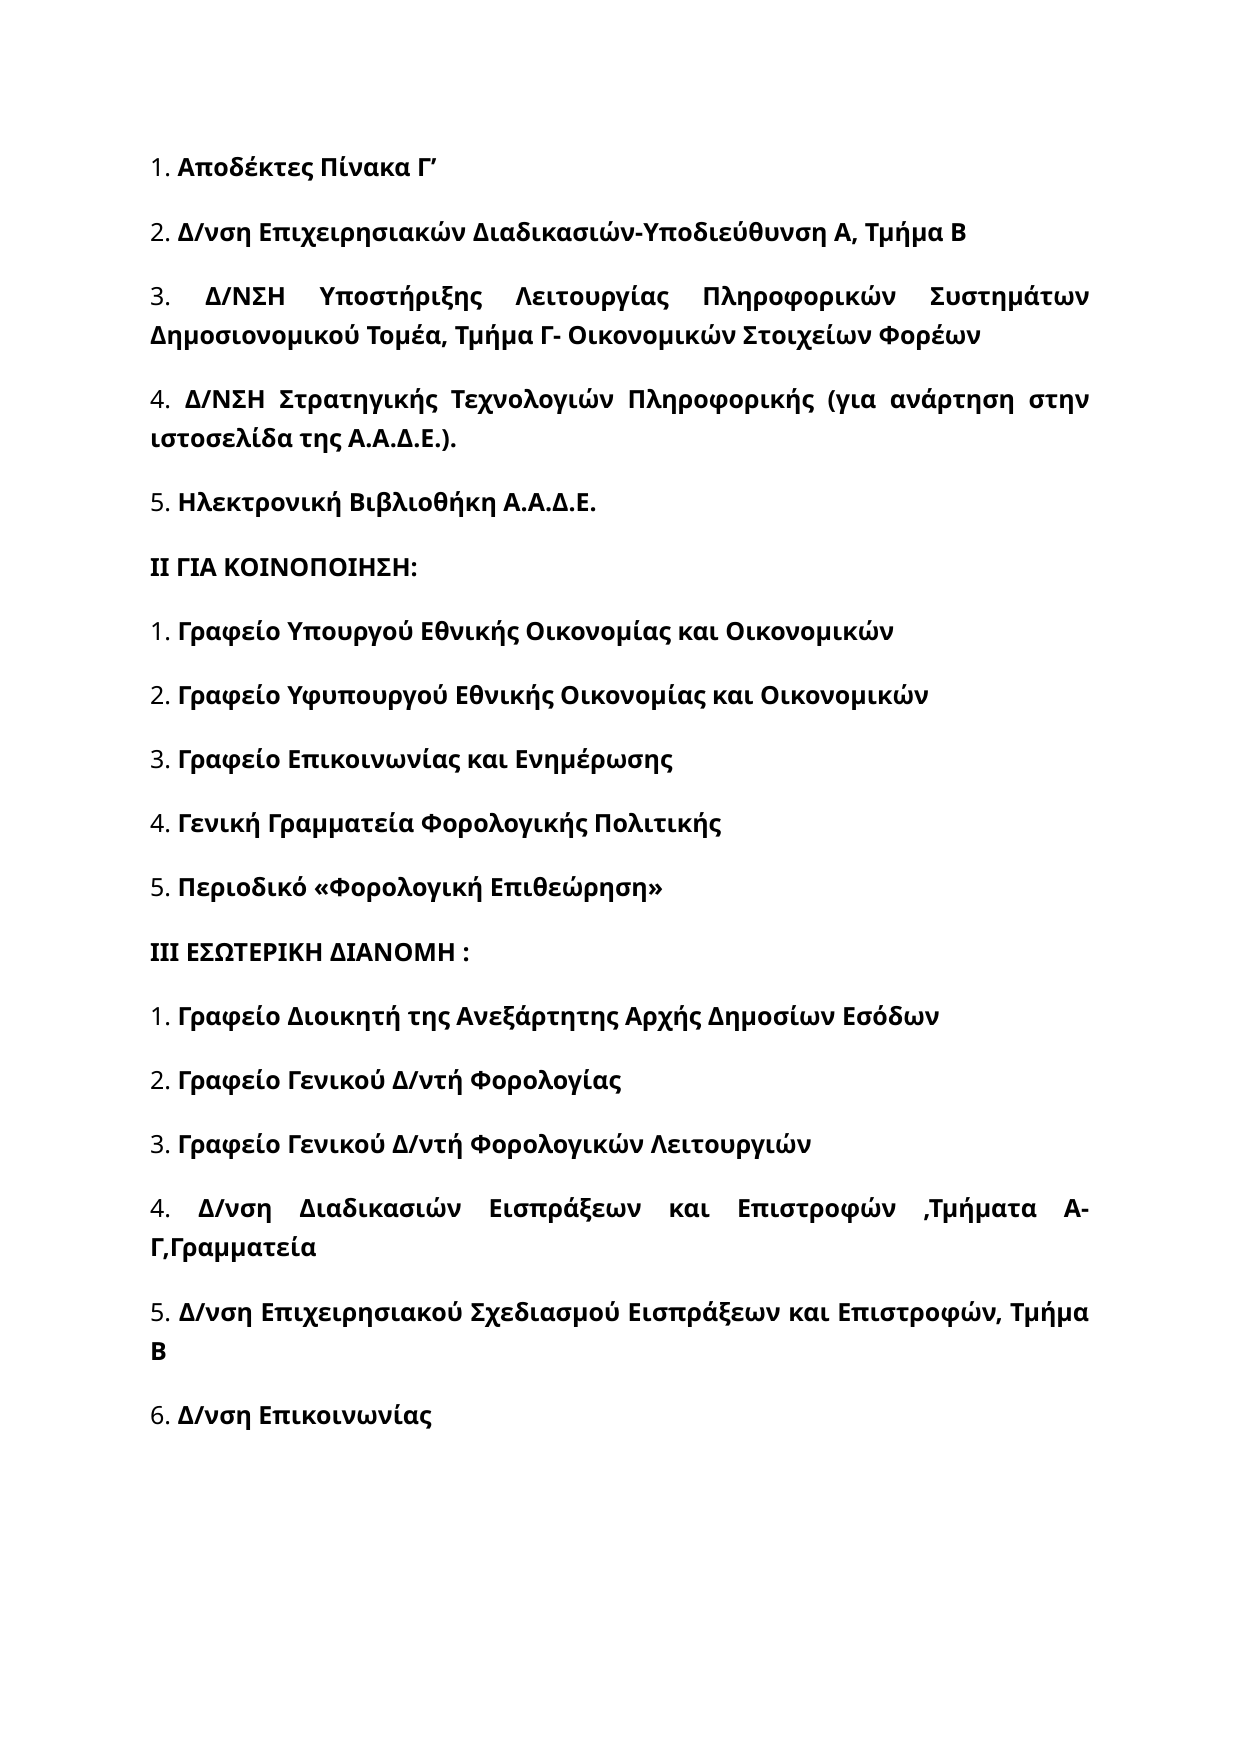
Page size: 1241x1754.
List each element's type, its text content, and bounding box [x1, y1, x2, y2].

text 4. Δ/νση Διαδικασιών Εισπράξεων και Επιστροφών ,Τμήματα Α-Γ,Γραμματεία [150, 1191, 1090, 1264]
text 3. Δ/ΝΣΗ Υποστήριξης Λειτουργίας Πληροφορικών Συστημάτων Δημοσιονομικού Τομέα, Τμήμα Γ- Οικονομικών Στοιχείων Φορέων [150, 278, 1090, 352]
text ΙΙ ΓΙΑ ΚΟΙΝΟΠΟΙΗΣΗ: [150, 549, 1090, 583]
text 6. Δ/νση Επικοινωνίας [150, 1397, 1090, 1432]
text 2. Γραφείο Γενικού Δ/ντή Φορολογίας [150, 1062, 1090, 1097]
text 3. Γραφείο Επικοινωνίας και Ενημέρωσης [150, 742, 1090, 776]
text 2. Γραφείο Υφυπουργού Εθνικής Οικονομίας και Οικονομικών [150, 677, 1090, 712]
text ΙΙΙ ΕΣΩΤΕΡΙΚΗ ΔΙΑΝΟΜΗ : [150, 934, 1090, 968]
text 1. Αποδέκτες Πίνακα Γ’ [150, 150, 1090, 184]
text 1. Γραφείο Διοικητή της Ανεξάρτητης Αρχής Δημοσίων Εσόδων [150, 998, 1090, 1032]
text 3. Γραφείο Γενικού Δ/ντή Φορολογικών Λειτουργιών [150, 1127, 1090, 1161]
text 4. Δ/ΝΣΗ Στρατηγικής Τεχνολογιών Πληροφορικής (για ανάρτηση στην ιστοσελίδα της Α.Α.Δ.Ε.). [150, 382, 1090, 455]
text 5. Δ/νση Επιχειρησιακού Σχεδιασμού Εισπράξεων και Επιστροφών, Τμήμα Β [150, 1294, 1090, 1367]
text 5. Ηλεκτρονική Βιβλιοθήκη Α.Α.Δ.Ε. [150, 485, 1090, 519]
text 2. Δ/νση Επιχειρησιακών Διαδικασιών-Υποδιεύθυνση Α, Τμήμα Β [150, 214, 1090, 248]
text 5. Περιοδικό «Φορολογική Επιθεώρηση» [150, 870, 1090, 904]
text 1. Γραφείο Υπουργού Εθνικής Οικονομίας και Οικονομικών [150, 613, 1090, 647]
text 4. Γενική Γραμματεία Φορολογικής Πολιτικής [150, 806, 1090, 840]
